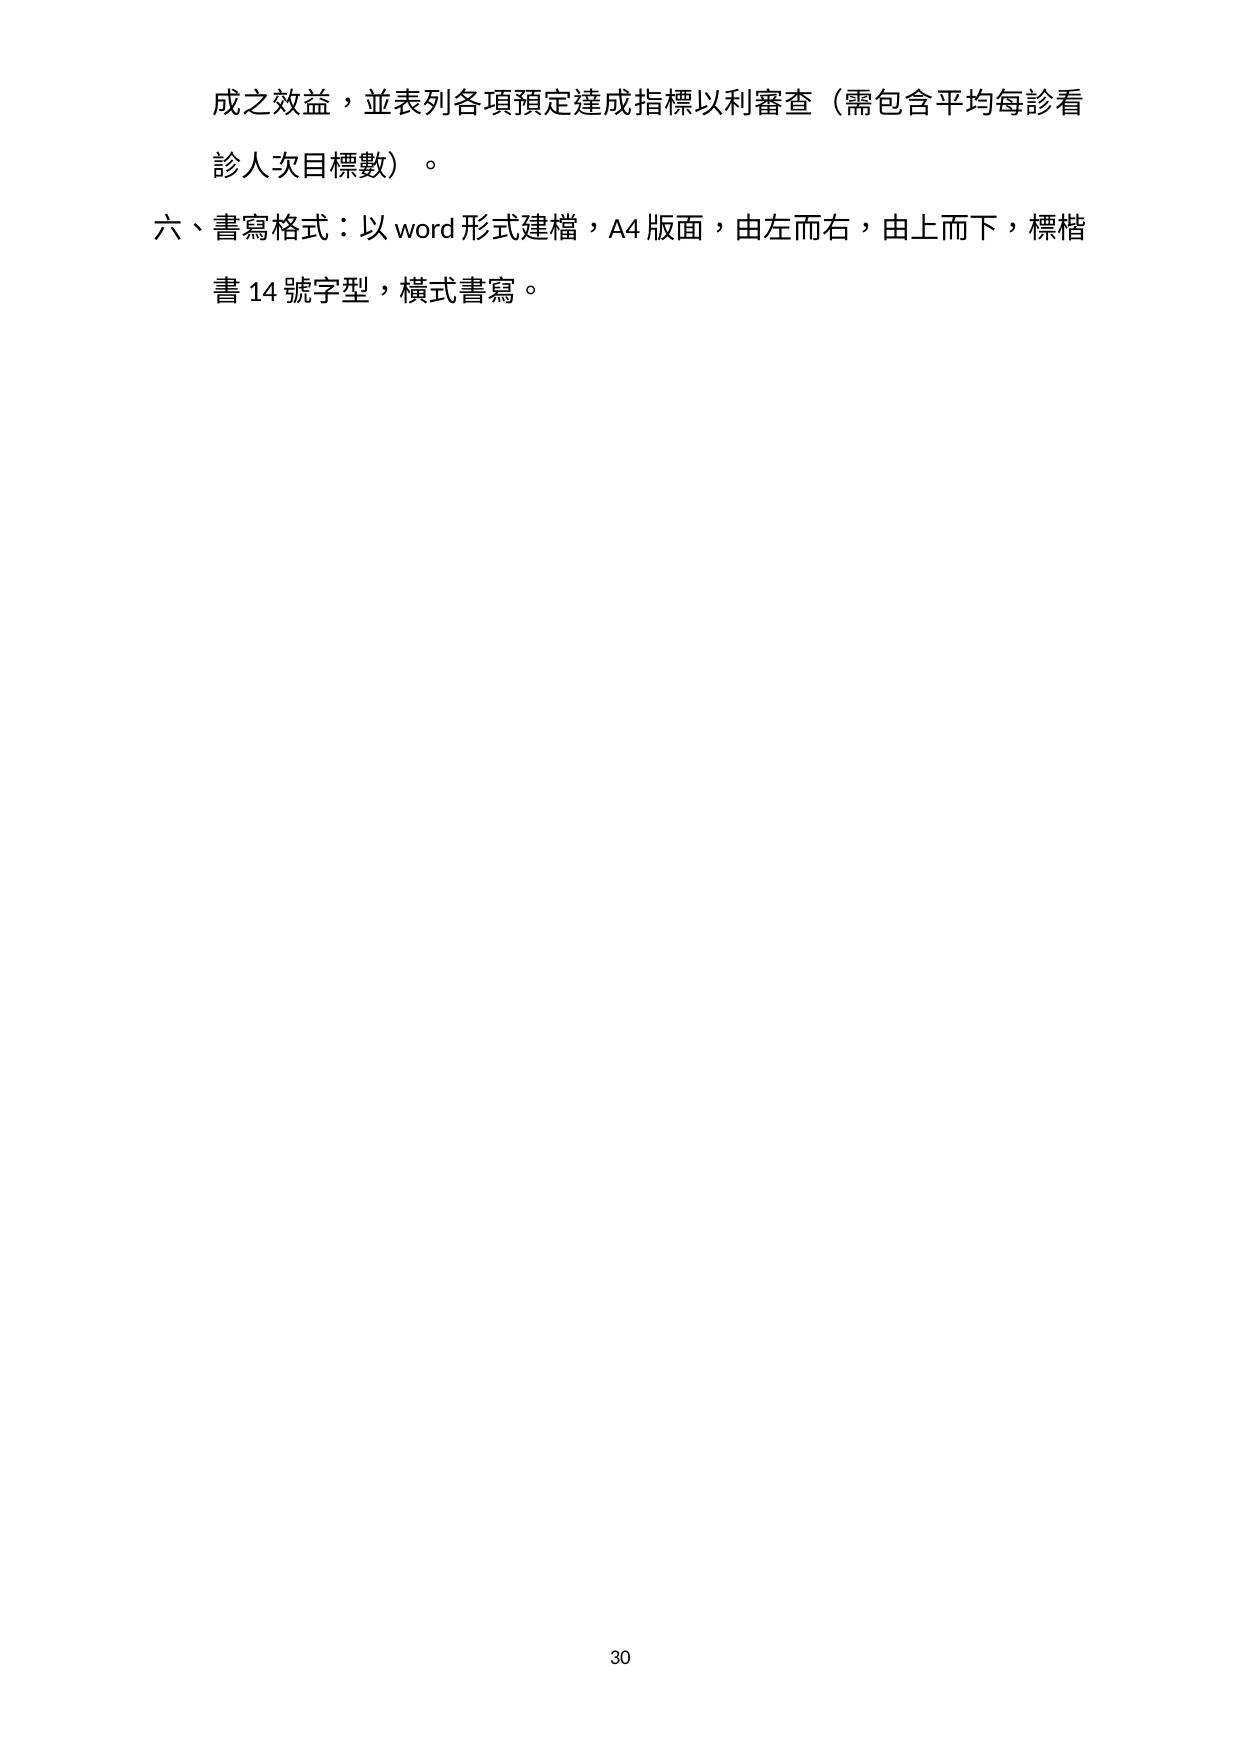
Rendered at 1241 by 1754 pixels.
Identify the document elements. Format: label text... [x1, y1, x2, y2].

text 六、書寫格式：以word形式建檔，A4版面，由左而右，由上而下，標楷書14號字型，橫式書寫。 [153, 184, 1087, 309]
text 成之效益，並表列各項預定達成指標以利審查（需包含平均每診看診人次目標數）。 [153, 59, 1087, 184]
